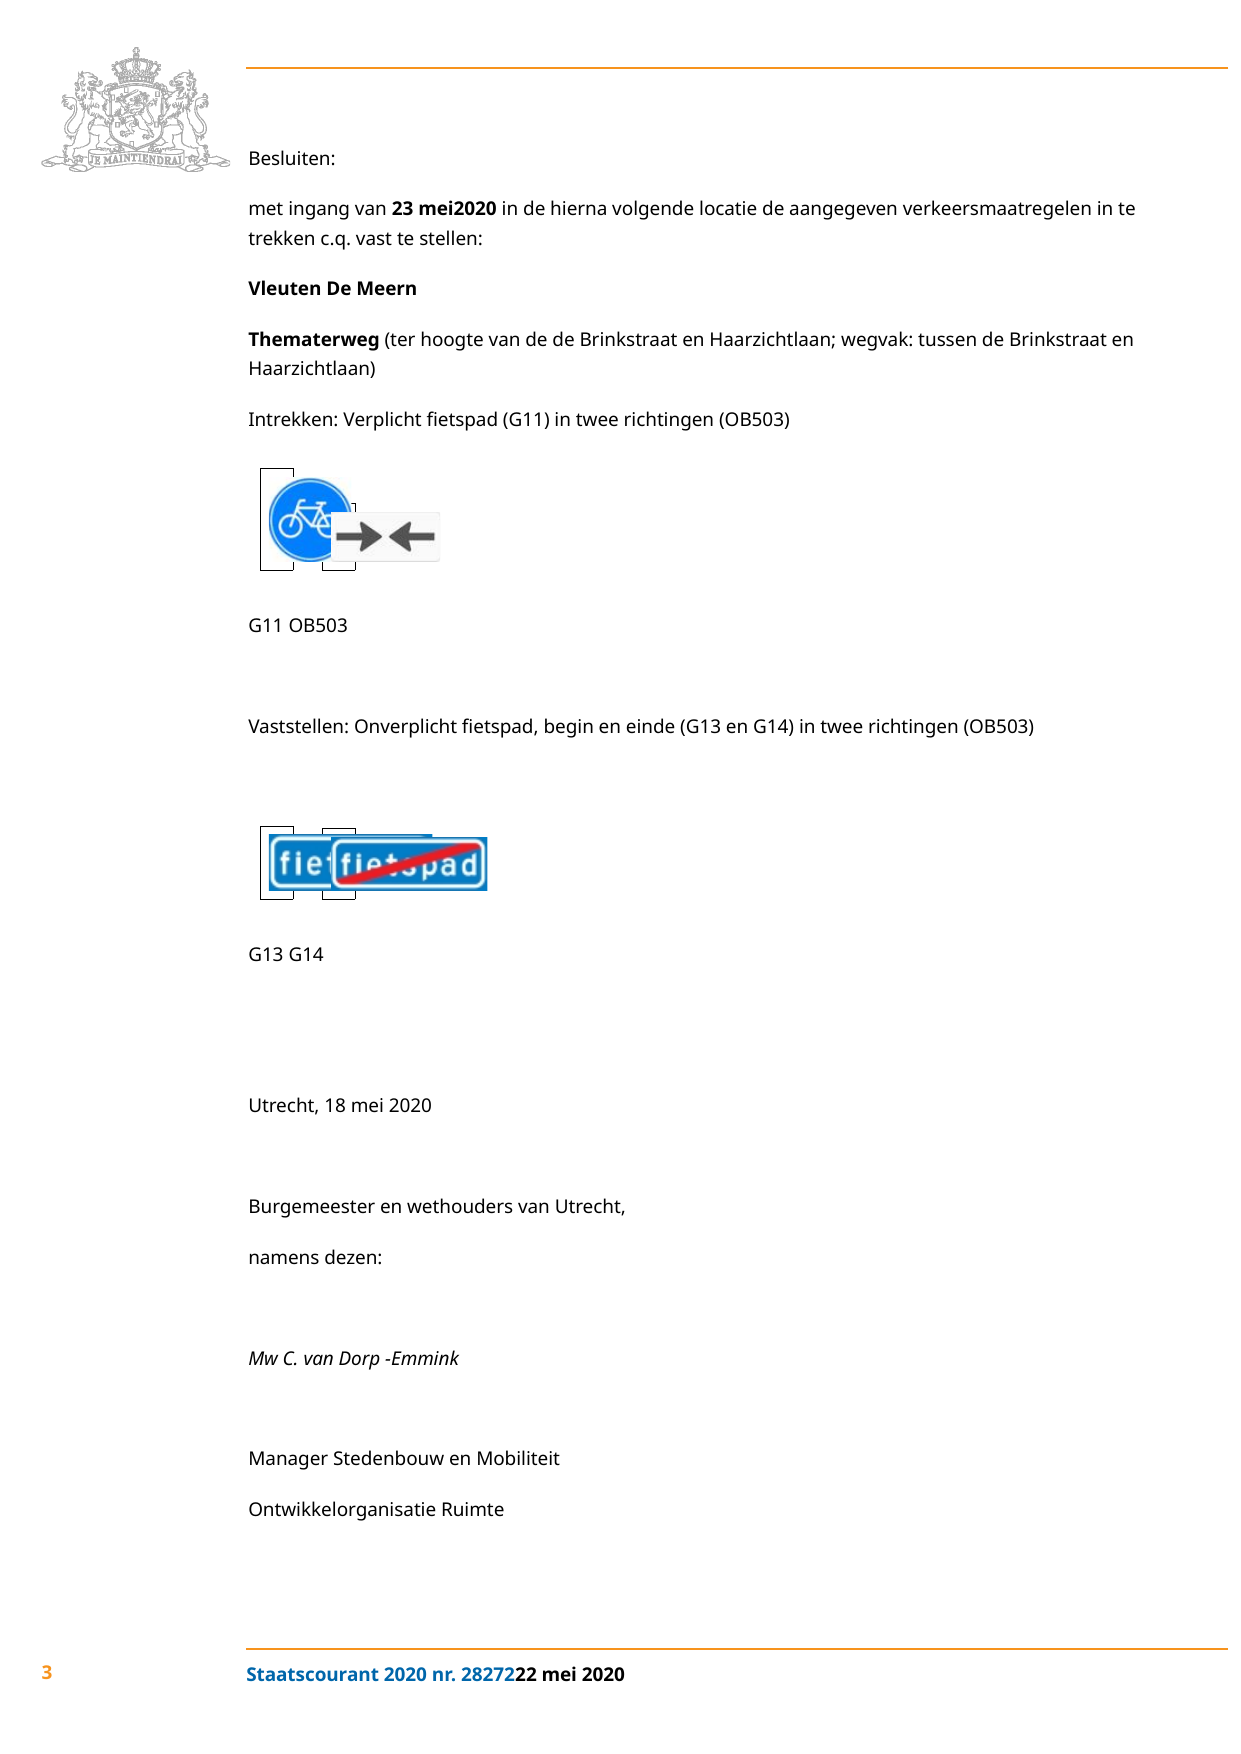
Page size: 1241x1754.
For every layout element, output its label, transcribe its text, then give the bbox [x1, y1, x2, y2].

text Manager Stedenbouw en Mobiliteit [248, 1446, 1152, 1471]
text Vleuten De Meern [248, 276, 1152, 301]
text Mw C. van Dorp -Emmink [248, 1345, 1152, 1371]
picture [41, 47, 231, 172]
text G13 G14 [248, 941, 1152, 967]
text namens dezen: [248, 1244, 1152, 1270]
text Vaststellen: Onverplicht fietspad, begin en einde (G13 en G14) in twee richtingen (OB503) [248, 713, 1152, 739]
text Utrecht, 18 mei 2020 [248, 1093, 1152, 1118]
picture [268, 834, 488, 891]
text Thematerweg (ter hoogte van de de Brinkstraat en Haarzichtlaan; wegvak: tussen de Brinkstraat en Haarzichtlaan) [248, 326, 1152, 381]
text Besluiten: [248, 145, 1152, 171]
text Burgemeester en wethouders van Utrecht, [248, 1193, 1152, 1219]
text Intrekken: Verplicht fietspad (G11) in twee richtingen (OB503) [248, 406, 1152, 432]
text Ontwikkelorganisatie Ruimte [248, 1496, 1152, 1522]
picture [268, 477, 441, 562]
text G11 OB503 [248, 612, 1152, 638]
text met ingang van 23 mei2020 in de hierna volgende locatie de aangegeven verkeersmaatregelen in te trekken c.q. vast te stellen: [248, 196, 1152, 251]
